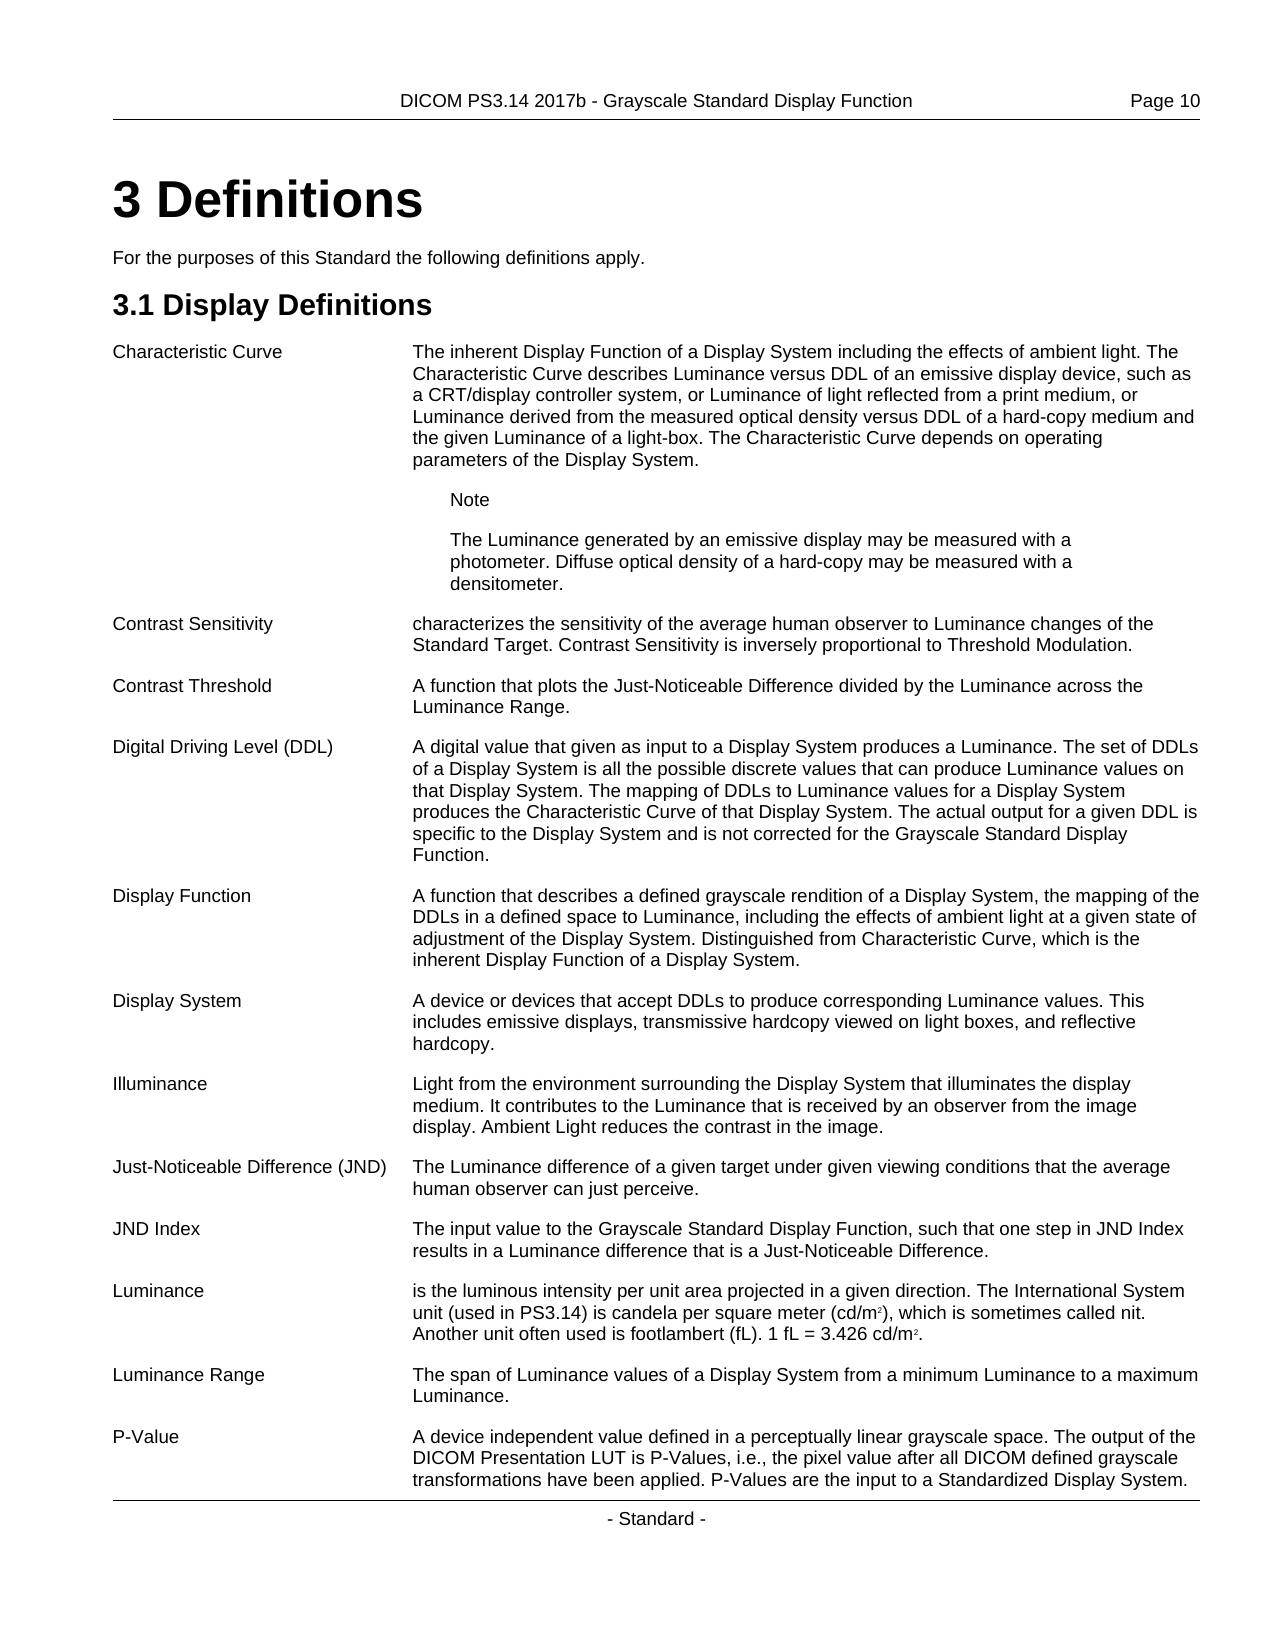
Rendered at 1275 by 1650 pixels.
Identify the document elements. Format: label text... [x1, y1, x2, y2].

text For the purposes of this Standard the following definitions apply. [112, 247, 1200, 269]
text 3 Definitions [112, 169, 1200, 228]
text 3.1 Display Definitions [112, 287, 1200, 322]
text Note [450, 489, 1162, 510]
text Digital Driving Level (DDL) A digital value that given as input to a Display System produces a Luminance. The set of DDLs of a Display System is all the possible discrete values that can produce Luminance values on that Display System. The mapping of DDLs to Luminance values for a Display System produces the Characteristic Curve of that Display System. The actual output for a given DDL is specific to the Display System and is not corrected for the Grayscale Standard Display Function. [112, 736, 1200, 866]
text Display System A device or devices that accept DDLs to produce corresponding Luminance values. This includes emissive displays, transmissive hardcopy viewed on light boxes, and reflective hardcopy. [112, 989, 1200, 1054]
text Characteristic Curve The inherent Display Function of a Display System including the effects of ambient light. The Characteristic Curve describes Luminance versus DDL of an emissive display device, such as a CRT/display controller system, or Luminance of light reflected from a print medium, or Luminance derived from the measured optical density versus DDL of a hard-copy medium and the given Luminance of a light-box. The Characteristic Curve depends on operating parameters of the Display System. [112, 341, 1200, 470]
text The Luminance generated by an emissive display may be measured with a photometer. Diffuse optical density of a hard-copy may be measured with a densitometer. [450, 529, 1162, 594]
text Illuminance Light from the environment surrounding the Display System that illuminates the display medium. It contributes to the Luminance that is received by an observer from the image display. Ambient Light reduces the contrast in the image. [112, 1073, 1200, 1138]
text Luminance Range The span of Luminance values of a Display System from a minimum Luminance to a maximum Luminance. [112, 1363, 1200, 1407]
text Contrast Sensitivity characterizes the sensitivity of the average human observer to Luminance changes of the Standard Target. Contrast Sensitivity is inversely proportional to Threshold Modulation. [112, 613, 1200, 656]
text P-Value A device independent value defined in a perceptually linear grayscale space. The output of the DICOM Presentation LUT is P-Values, i.e., the pixel value after all DICOM defined grayscale transformations have been applied. P-Values are the input to a Standardized Display System. [112, 1425, 1200, 1490]
text JND Index The input value to the Grayscale Standard Display Function, such that one step in JND Index results in a Luminance difference that is a Just-Noticeable Difference. [112, 1218, 1200, 1261]
text Contrast Threshold A function that plots the Just-Noticeable Difference divided by the Luminance across the Luminance Range. [112, 674, 1200, 718]
text Just-Noticeable Difference (JND) The Luminance difference of a given target under given viewing conditions that the average human observer can just perceive. [112, 1156, 1200, 1199]
text Display Function A function that describes a defined grayscale rendition of a Display System, the mapping of the DDLs in a defined space to Luminance, including the effects of ambient light at a given state of adjustment of the Display System. Distinguished from Characteristic Curve, which is the inherent Display Function of a Display System. [112, 884, 1200, 971]
text Luminance is the luminous intensity per unit area projected in a given direction. The International System unit (used in PS3.14) is candela per square meter (cd/m2), which is sometimes called nit. Another unit often used is footlambert (fL). 1 fL = 3.426 cd/m2. [112, 1280, 1200, 1345]
